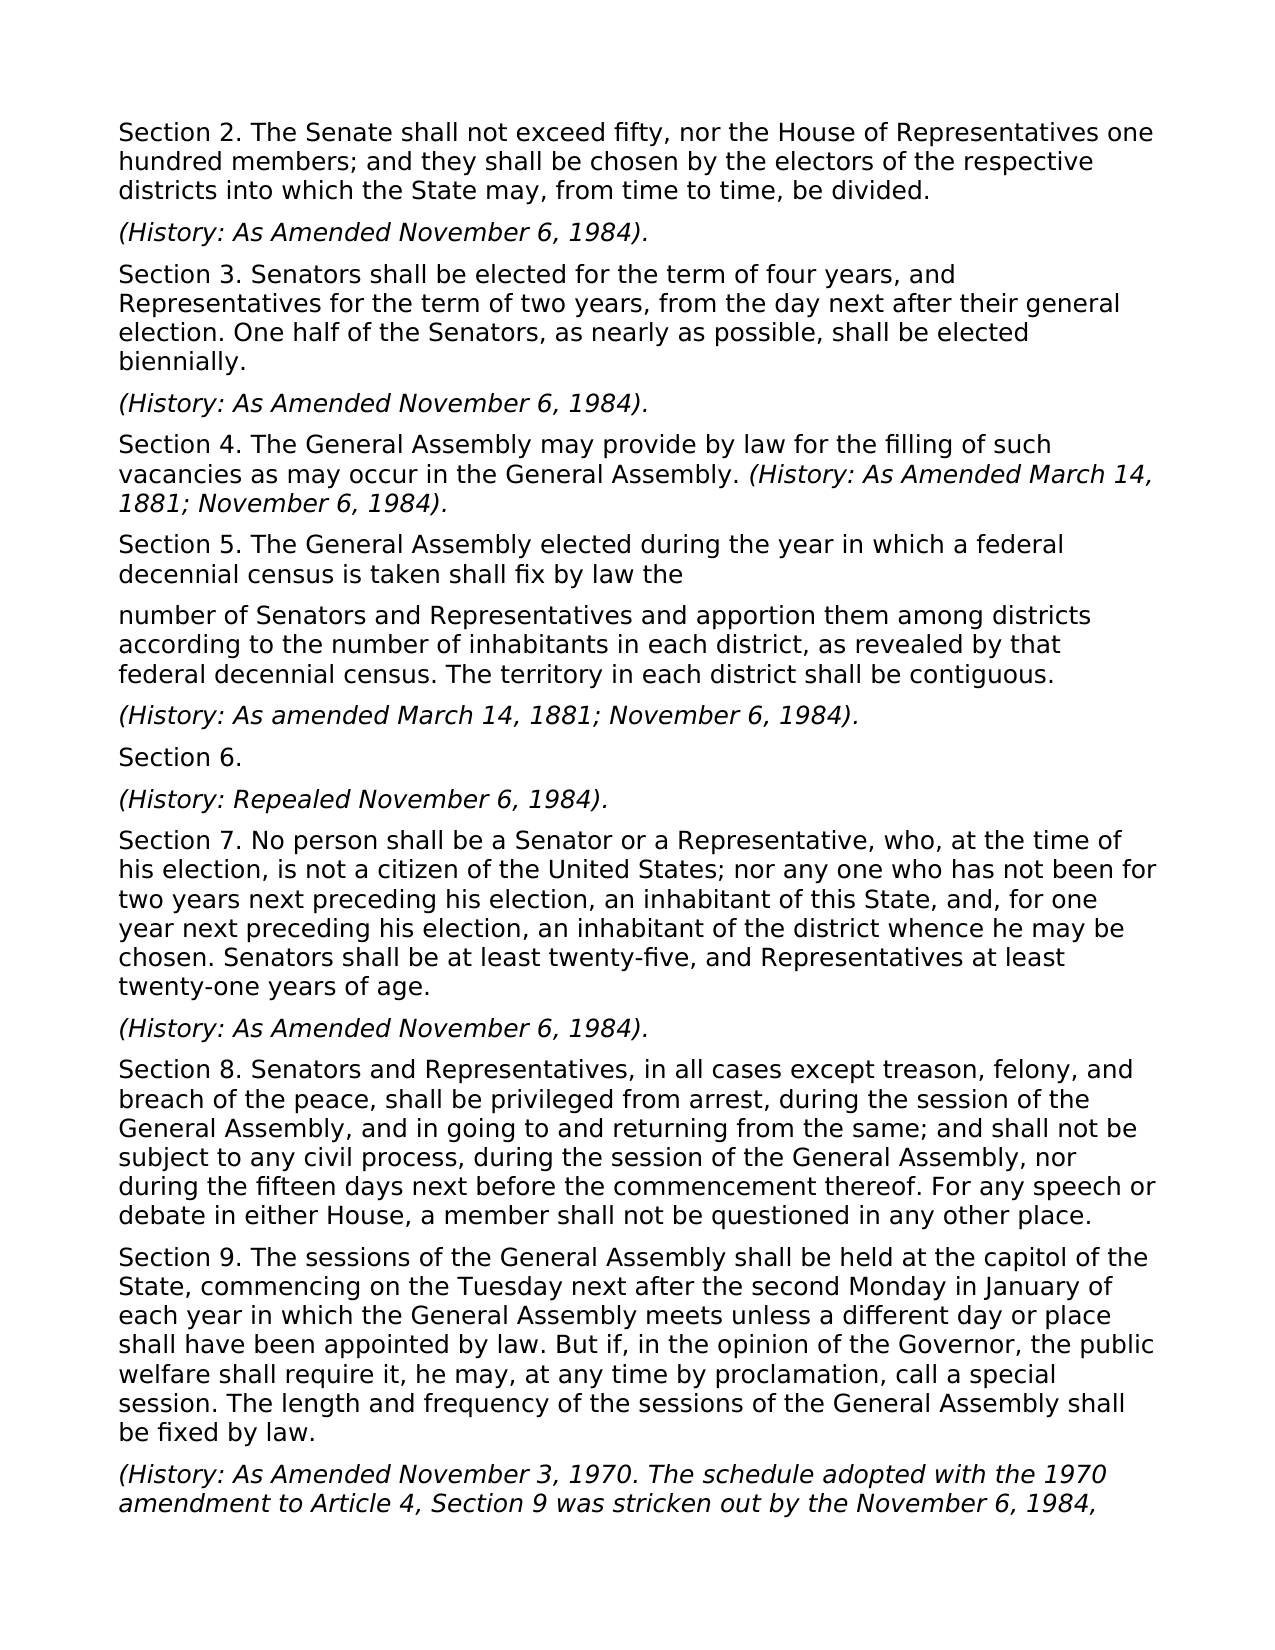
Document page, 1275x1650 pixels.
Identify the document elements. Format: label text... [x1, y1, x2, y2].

text (History: As Amended November 6, 1984). [118, 389, 1157, 418]
text (History: As Amended November 6, 1984). [118, 1014, 1157, 1043]
text (History: As amended March 14, 1881; November 6, 1984). [118, 701, 1157, 731]
text Section 7. No person shall be a Senator or a Representative, who, at the time of his election, is not a citizen of the United States; nor any one who has not been for two years next preceding his election, an inhabitant of this State, and, for one year next preceding his election, an inhabitant of the district whence he may be chosen. Senators shall be at least twenty-five, and Representatives at least twenty-one years of age. [118, 826, 1157, 1001]
text (History: As Amended November 3, 1970. The schedule adopted with the 1970 amendment to Article 4, Section 9 was stricken out by the November 6, 1984, [118, 1460, 1157, 1518]
text Section 3. Senators shall be elected for the term of four years, and Representatives for the term of two years, from the day next after their general election. One half of the Senators, as nearly as possible, shall be elected biennially. [118, 260, 1157, 376]
text Section 8. Senators and Representatives, in all cases except treason, felony, and breach of the peace, shall be privileged from arrest, during the session of the General Assembly, and in going to and returning from the same; and shall not be subject to any civil process, during the session of the General Assembly, nor during the fifteen days next before the commencement thereof. For any speech or debate in either House, a member shall not be questioned in any other place. [118, 1056, 1157, 1231]
text (History: As Amended November 6, 1984). [118, 218, 1157, 247]
text Section 5. The General Assembly elected during the year in which a federal decennial census is taken shall fix by law the [118, 531, 1157, 589]
text Section 4. The General Assembly may provide by law for the filling of such vacancies as may occur in the General Assembly. (History: As Amended March 14, 1881; November 6, 1984). [118, 431, 1157, 518]
text Section 6. [118, 743, 1157, 772]
text Section 9. The sessions of the General Assembly shall be held at the capitol of the State, commencing on the Tuesday next after the second Monday in January of each year in which the General Assembly meets unless a different day or place shall have been appointed by law. But if, in the opinion of the Governor, the public welfare shall require it, he may, at any time by proclamation, call a special session. The length and frequency of the sessions of the General Assembly shall be fixed by law. [118, 1243, 1157, 1447]
text Section 2. The Senate shall not exceed fifty, nor the House of Representatives one hundred members; and they shall be chosen by the electors of the respective districts into which the State may, from time to time, be divided. [118, 118, 1157, 206]
text number of Senators and Representatives and apportion them among districts according to the number of inhabitants in each district, as revealed by that federal decennial census. The territory in each district shall be contiguous. [118, 601, 1157, 689]
text (History: Repealed November 6, 1984). [118, 785, 1157, 814]
